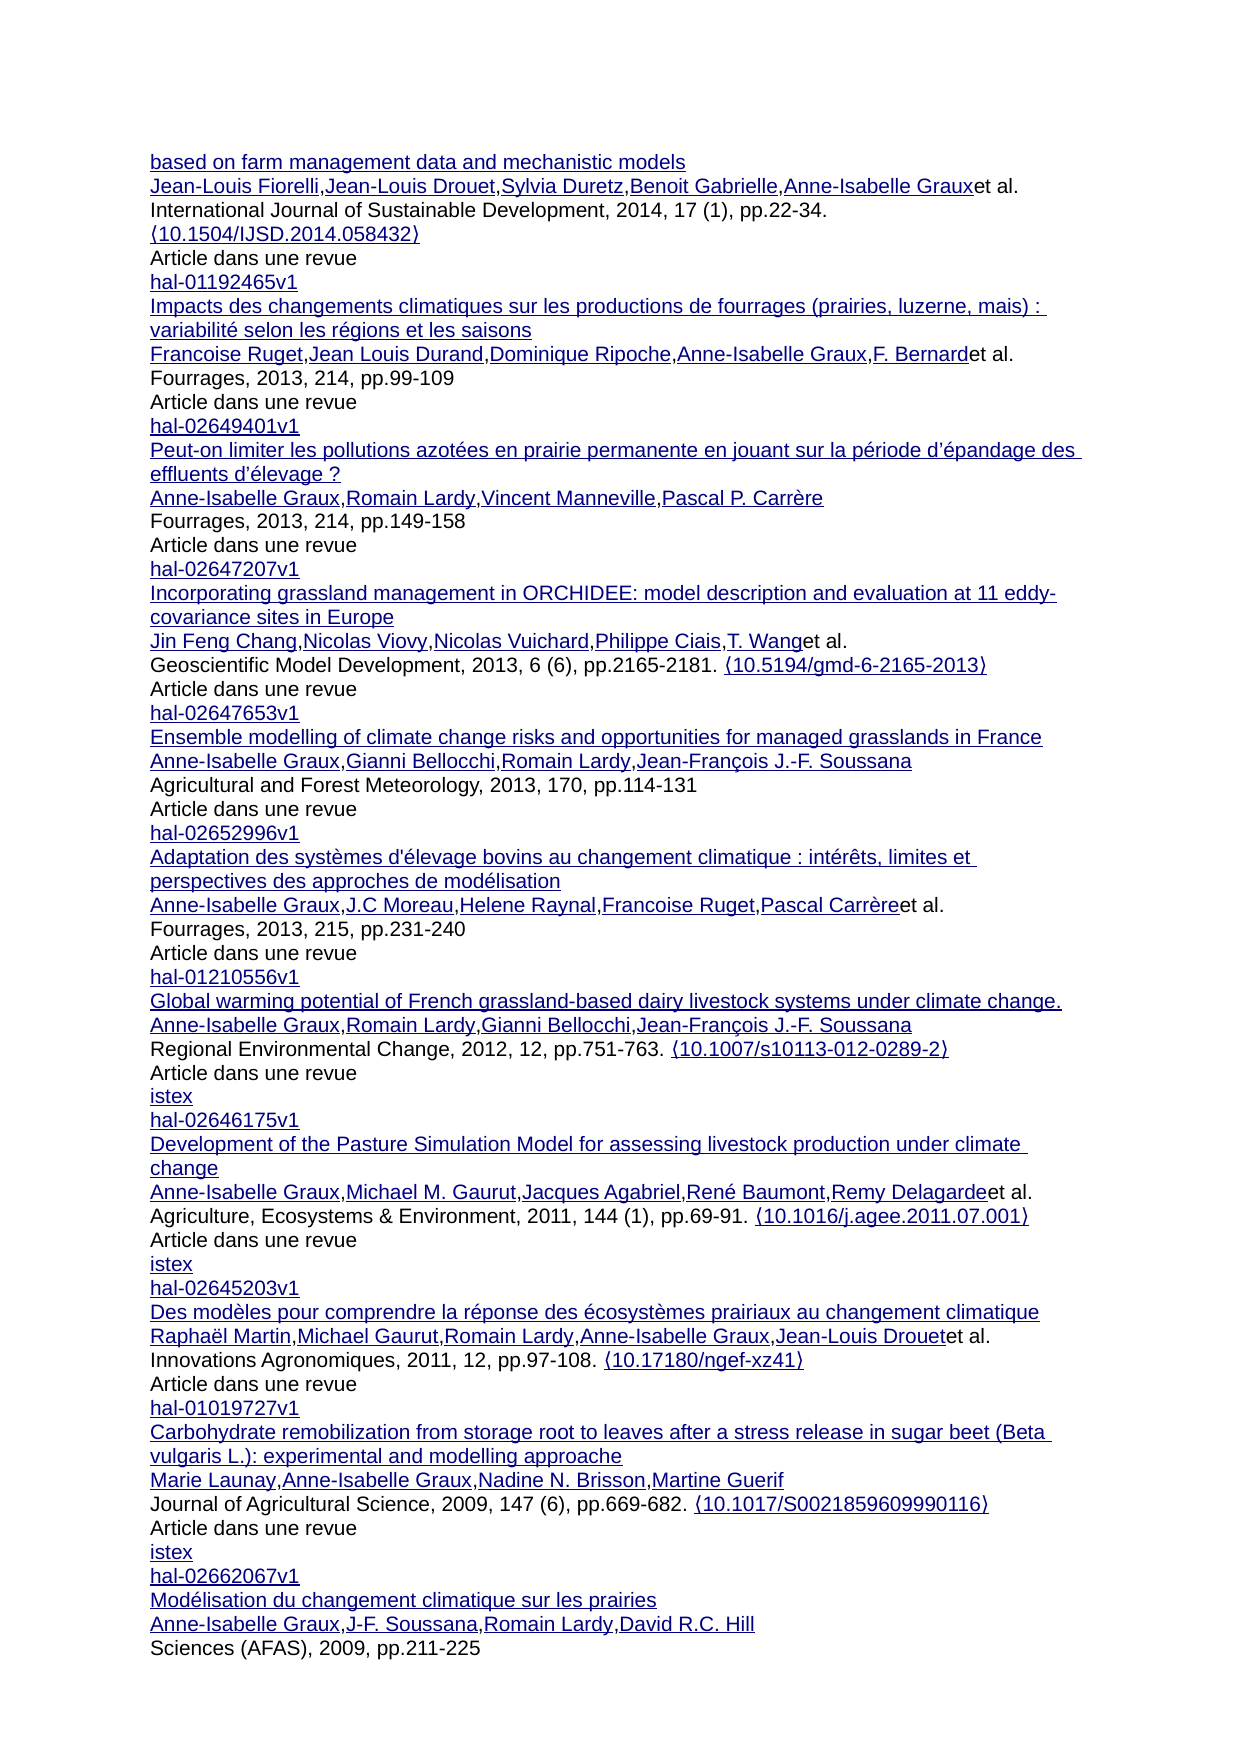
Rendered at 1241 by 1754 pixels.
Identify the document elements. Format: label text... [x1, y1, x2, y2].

table_cell Peut-on limiter les pollutions azotées en prairie permanente en jouant sur la période d’épandage des effluents d’élevage ? Anne-Isabelle Graux,Romain Lardy,Vincent Manneville,Pascal P. Carrère Fourrages, 2013, 214, pp.149-158 Article dans une revue hal-02647207v1 [150, 438, 1090, 581]
table_cell Des modèles pour comprendre la réponse des écosystèmes prairiaux au changement climatique Raphaël Martin,Michael Gaurut,Romain Lardy,Anne-Isabelle Graux,Jean-Louis Drouetet al. Innovations Agronomiques, 2011, 12, pp.97-108. ⟨10.17180/ngef-xz41⟩ Article dans une revue hal-01019727v1 [150, 1300, 1090, 1420]
table_cell Modélisation du changement climatique sur les prairies Anne-Isabelle Graux,J-F. Soussana,Romain Lardy,David R.C. Hill Sciences (AFAS), 2009, pp.211-225 [150, 1588, 1090, 1659]
table_cell based on farm management data and mechanistic models Jean-Louis Fiorelli,Jean-Louis Drouet,Sylvia Duretz,Benoit Gabrielle,Anne-Isabelle Grauxet al. International Journal of Sustainable Development, 2014, 17 (1), pp.22-34. ⟨10.1504/IJSD.2014.058432⟩ Article dans une revue hal-01192465v1 [150, 150, 1090, 294]
table_cell Carbohydrate remobilization from storage root to leaves after a stress release in sugar beet (Beta vulgaris L.): experimental and modelling approache Marie Launay,Anne-Isabelle Graux,Nadine N. Brisson,Martine Guerif Journal of Agricultural Science, 2009, 147 (6), pp.669-682. ⟨10.1017/S0021859609990116⟩ Article dans une revue istex hal-02662067v1 [150, 1420, 1090, 1587]
table_cell Global warming potential of French grassland-based dairy livestock systems under climate change. Anne-Isabelle Graux,Romain Lardy,Gianni Bellocchi,Jean-François J.-F. Soussana Regional Environmental Change, 2012, 12, pp.751-763. ⟨10.1007/s10113-012-0289-2⟩ Article dans une revue istex hal-02646175v1 [150, 989, 1090, 1132]
table_cell Incorporating grassland management in ORCHIDEE: model description and evaluation at 11 eddy-covariance sites in Europe Jin Feng Chang,Nicolas Viovy,Nicolas Vuichard,Philippe Ciais,T. Wanget al. Geoscientific Model Development, 2013, 6 (6), pp.2165-2181. ⟨10.5194/gmd-6-2165-2013⟩ Article dans une revue hal-02647653v1 [150, 581, 1090, 725]
table_cell Ensemble modelling of climate change risks and opportunities for managed grasslands in France Anne-Isabelle Graux,Gianni Bellocchi,Romain Lardy,Jean-François J.-F. Soussana Agricultural and Forest Meteorology, 2013, 170, pp.114-131 Article dans une revue hal-02652996v1 [150, 725, 1090, 845]
table_cell Impacts des changements climatiques sur les productions de fourrages (prairies, luzerne, mais) : variabilité selon les régions et les saisons Francoise Ruget,Jean Louis Durand,Dominique Ripoche,Anne-Isabelle Graux,F. Bernardet al. Fourrages, 2013, 214, pp.99-109 Article dans une revue hal-02649401v1 [150, 294, 1090, 437]
table_cell Development of the Pasture Simulation Model for assessing livestock production under climate change Anne-Isabelle Graux,Michael M. Gaurut,Jacques Agabriel,René Baumont,Remy Delagardeet al. Agriculture, Ecosystems & Environment, 2011, 144 (1), pp.69-91. ⟨10.1016/j.agee.2011.07.001⟩ Article dans une revue istex hal-02645203v1 [150, 1132, 1090, 1300]
table_cell Adaptation des systèmes d'élevage bovins au changement climatique : intérêts, limites et perspectives des approches de modélisation Anne-Isabelle Graux,J.C Moreau,Helene Raynal,Francoise Ruget,Pascal Carrèreet al. Fourrages, 2013, 215, pp.231-240 Article dans une revue hal-01210556v1 [150, 845, 1090, 988]
